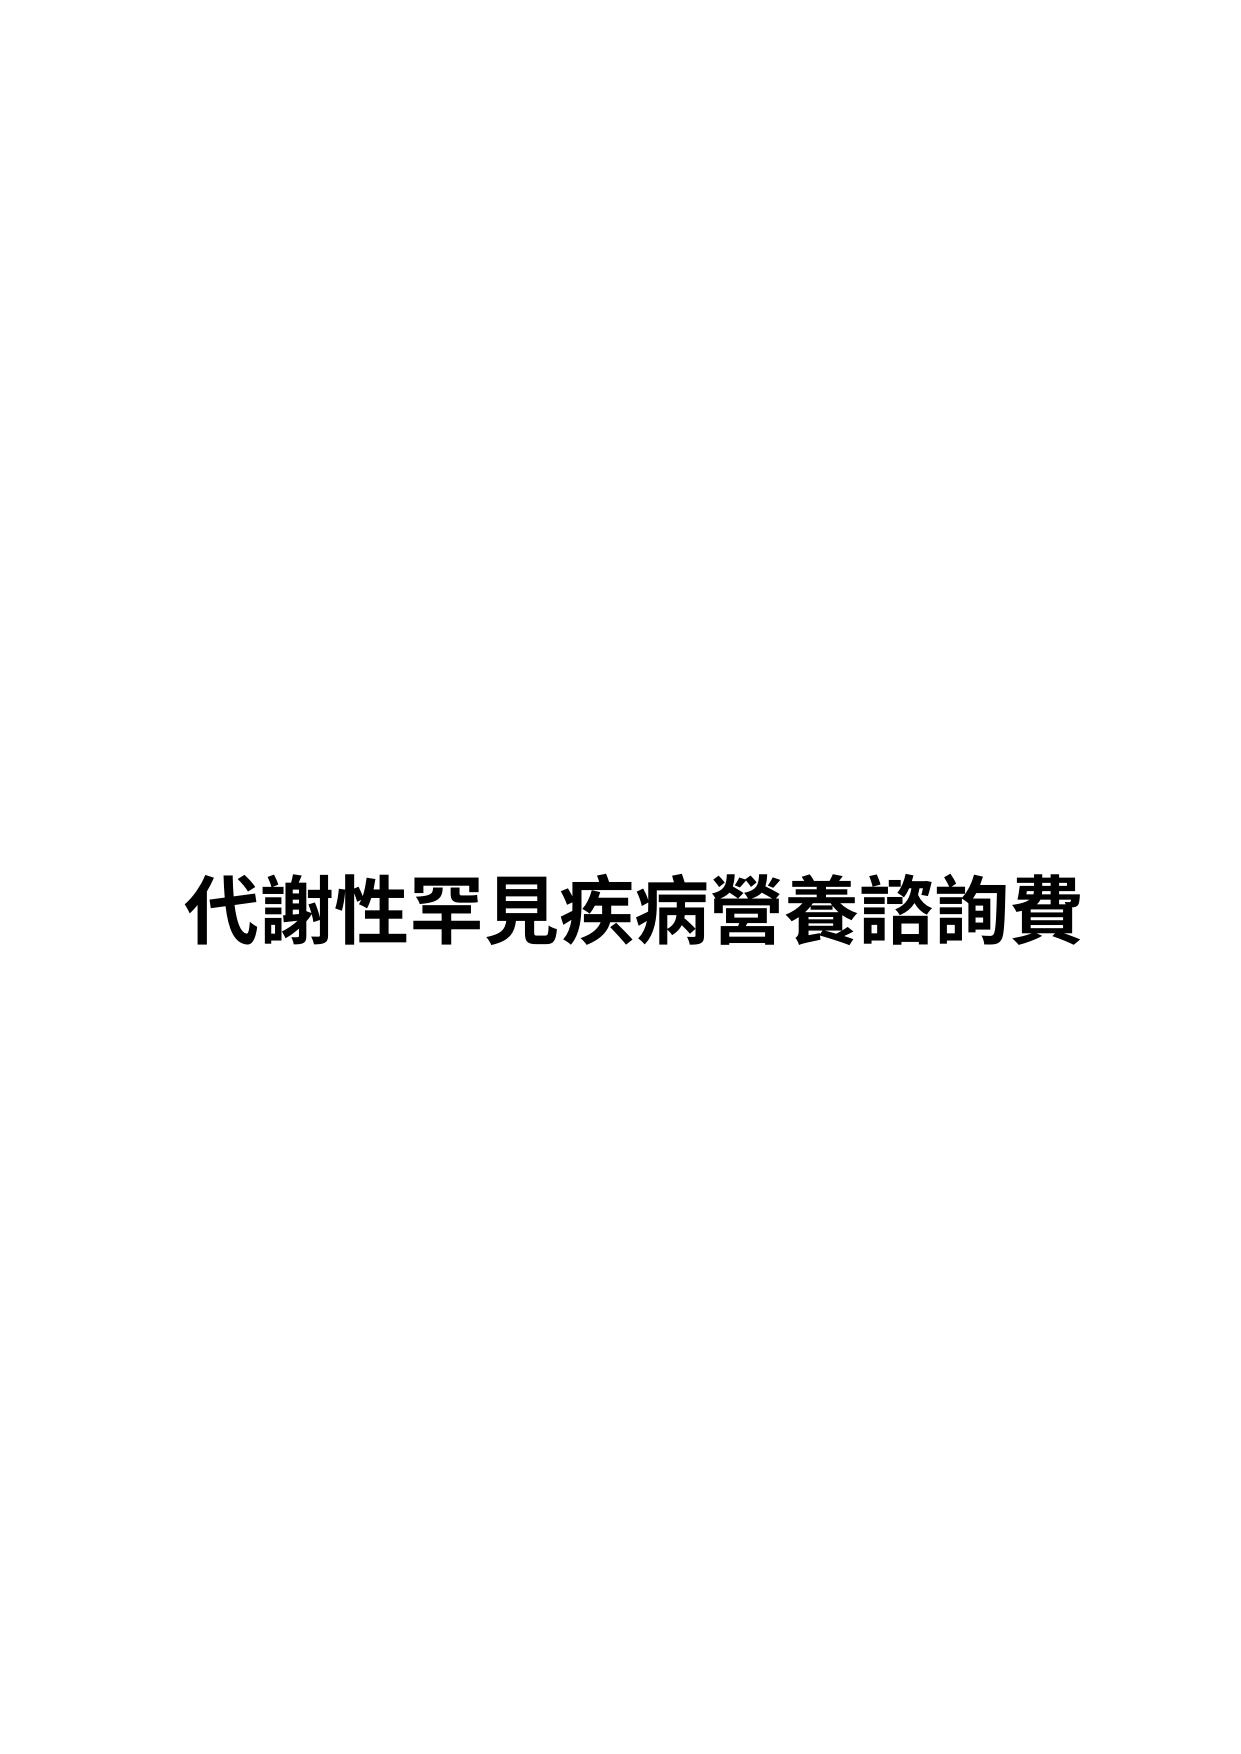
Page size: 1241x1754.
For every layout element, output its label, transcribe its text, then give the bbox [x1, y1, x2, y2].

text 代謝性罕見疾病營養諮詢費 [124, 833, 1144, 958]
